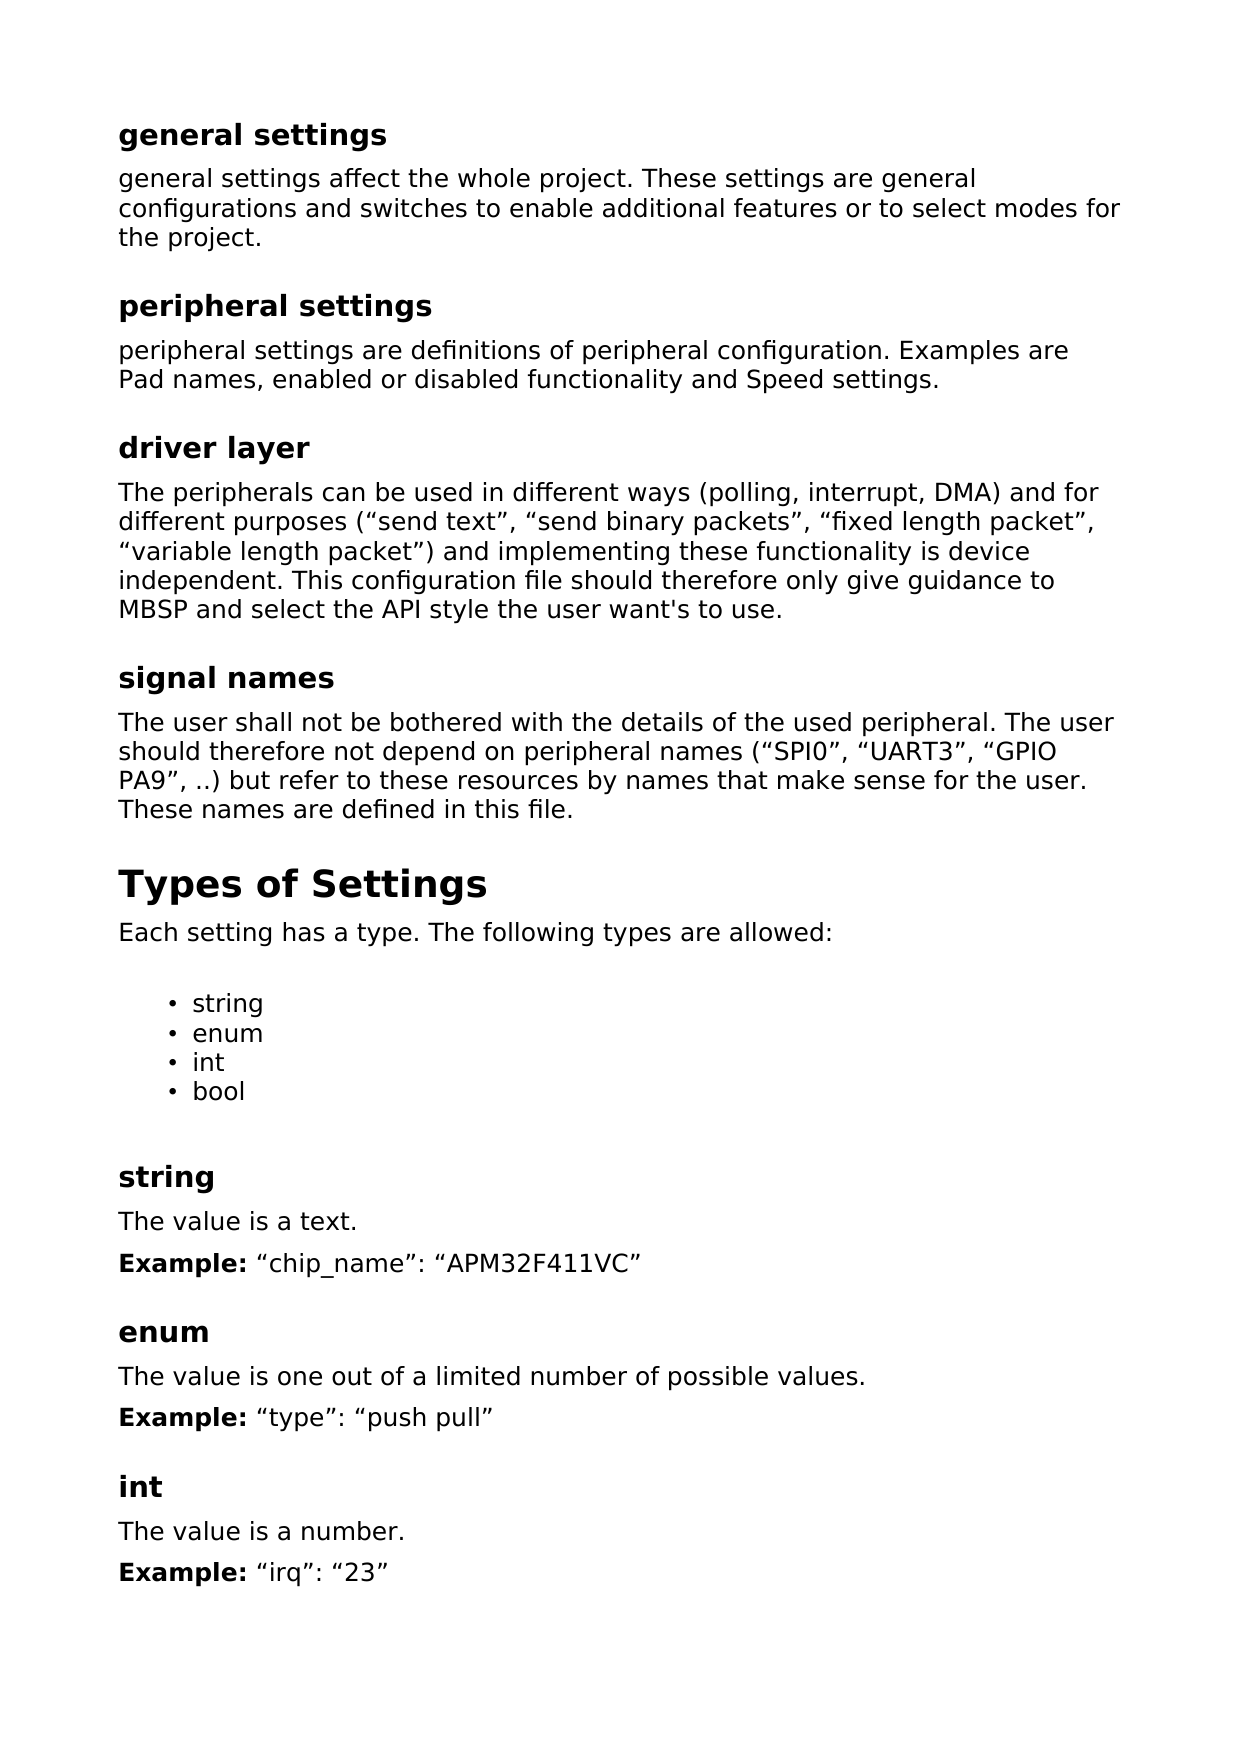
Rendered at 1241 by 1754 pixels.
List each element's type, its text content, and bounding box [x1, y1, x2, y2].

text The value is a number. [118, 1517, 1122, 1546]
list string [177, 989, 1122, 1019]
text The peripherals can be used in different ways (polling, interrupt, DMA) and for different purposes (“send text”, “send binary packets”, “fixed length packet”, “variable length packet”) and implementing these functionality is device independent. This configuration file should therefore only give guidance to MBSP and select the API style the user want's to use. [118, 478, 1122, 624]
text The value is one out of a limited number of possible values. [118, 1362, 1122, 1391]
list bool [177, 1077, 1122, 1106]
text general settings affect the whole project. These settings are general configurations and switches to enable additional features or to select modes for the project. [118, 164, 1122, 252]
subtitle peripheral settings [118, 289, 1122, 323]
text The user shall not be bothered with the details of the used peripheral. The user should therefore not depend on peripheral names (“SPI0”, “UART3”, “GPIO PA9”, ..) but refer to these resources by names that make sense for the user. These names are defined in this file. [118, 708, 1122, 825]
subtitle driver layer [118, 432, 1122, 466]
subtitle Types of Settings [118, 862, 1122, 906]
text Example: “type”: “push pull” [118, 1404, 1122, 1433]
list int [177, 1048, 1122, 1077]
subtitle signal names [118, 662, 1122, 696]
text The value is a text. [118, 1207, 1122, 1236]
text Example: “chip_name”: “APM32F411VC” [118, 1249, 1122, 1278]
text Example: “irq”: “23” [118, 1558, 1122, 1588]
subtitle string [118, 1161, 1122, 1195]
subtitle int [118, 1470, 1122, 1504]
list enum [177, 1019, 1122, 1048]
subtitle general settings [118, 118, 1122, 152]
text peripheral settings are definitions of peripheral configuration. Examples are Pad names, enabled or disabled functionality and Speed settings. [118, 336, 1122, 394]
subtitle enum [118, 1316, 1122, 1349]
text Each setting has a type. The following types are allowed: [118, 918, 1122, 948]
